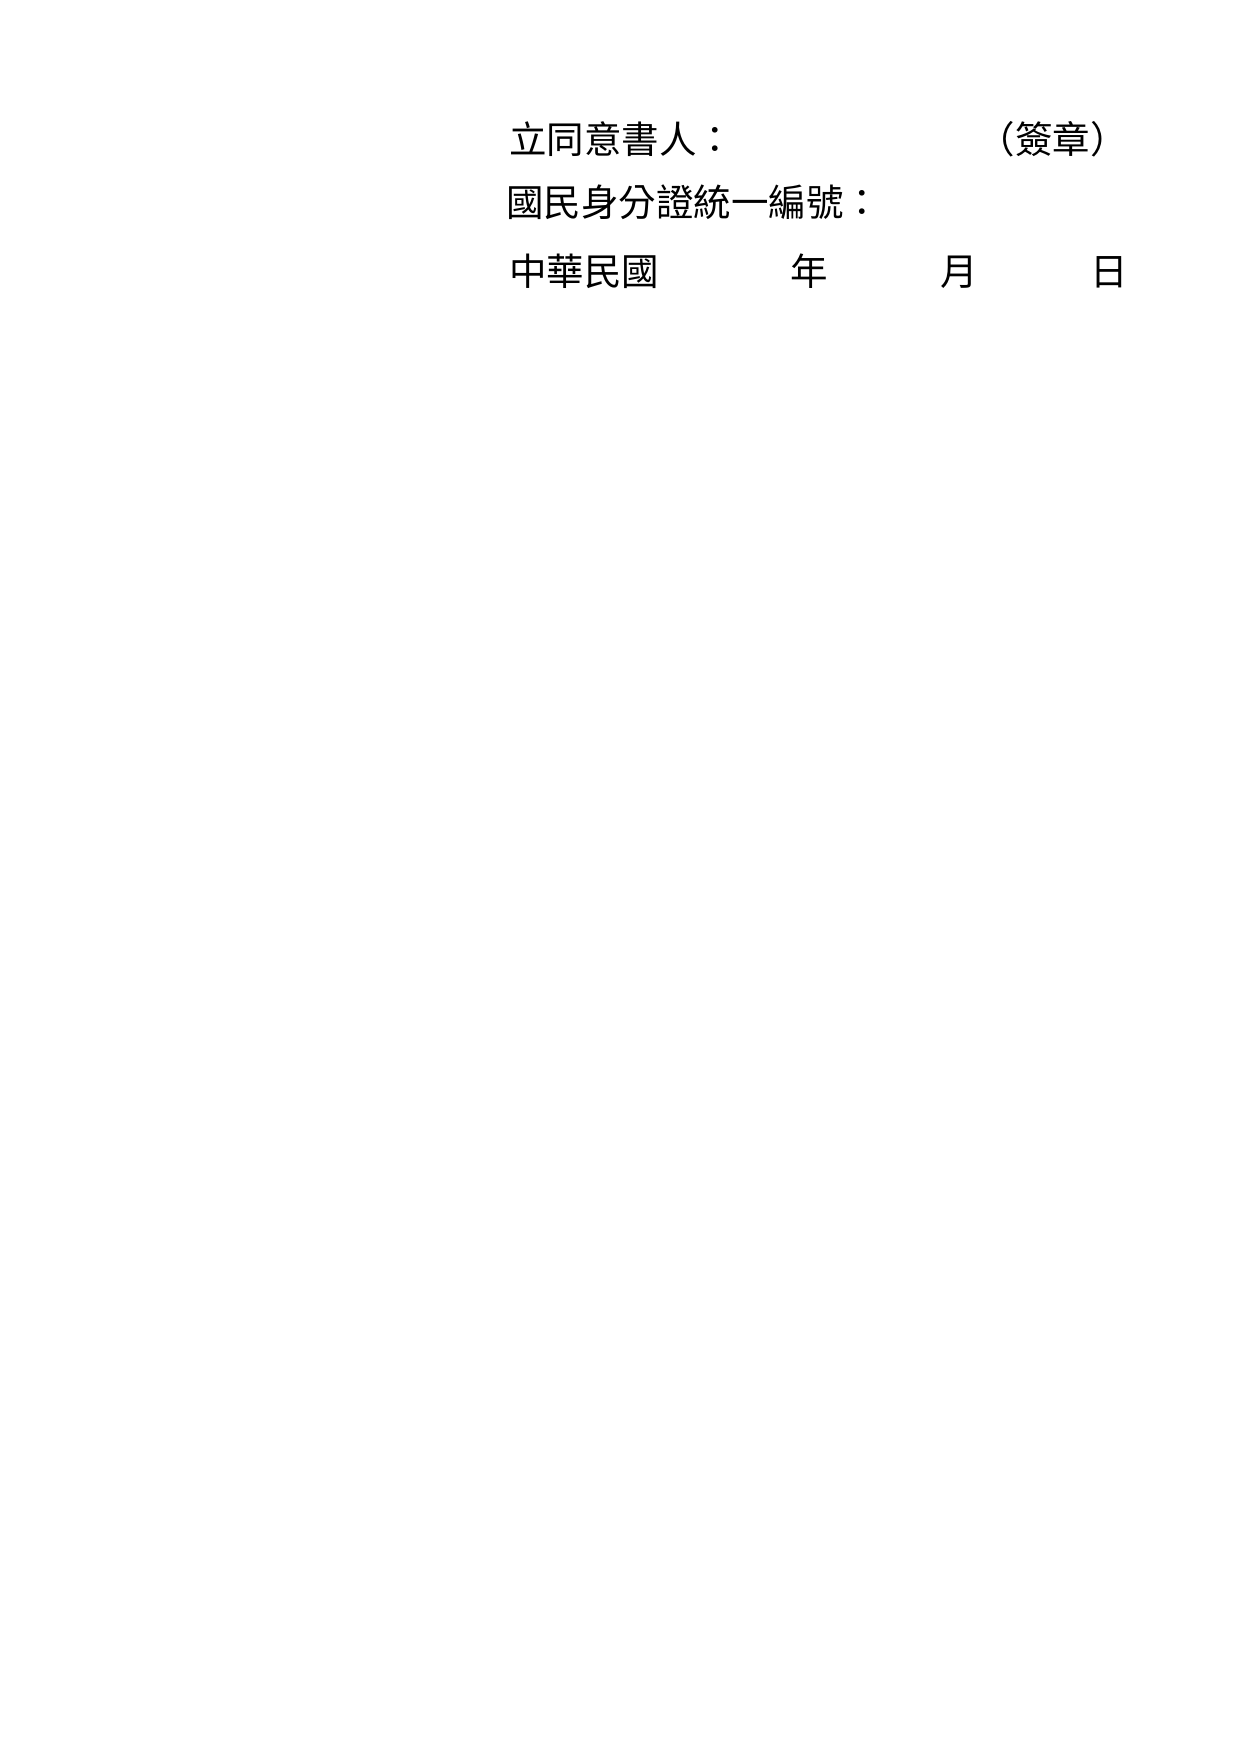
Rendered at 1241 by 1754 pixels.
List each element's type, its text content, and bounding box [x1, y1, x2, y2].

text 立同意書人： （簽章） [94, 96, 1128, 158]
text 國民身分證統一編號： [94, 158, 1124, 221]
text 中華民國 年 月 日 [94, 227, 1128, 289]
